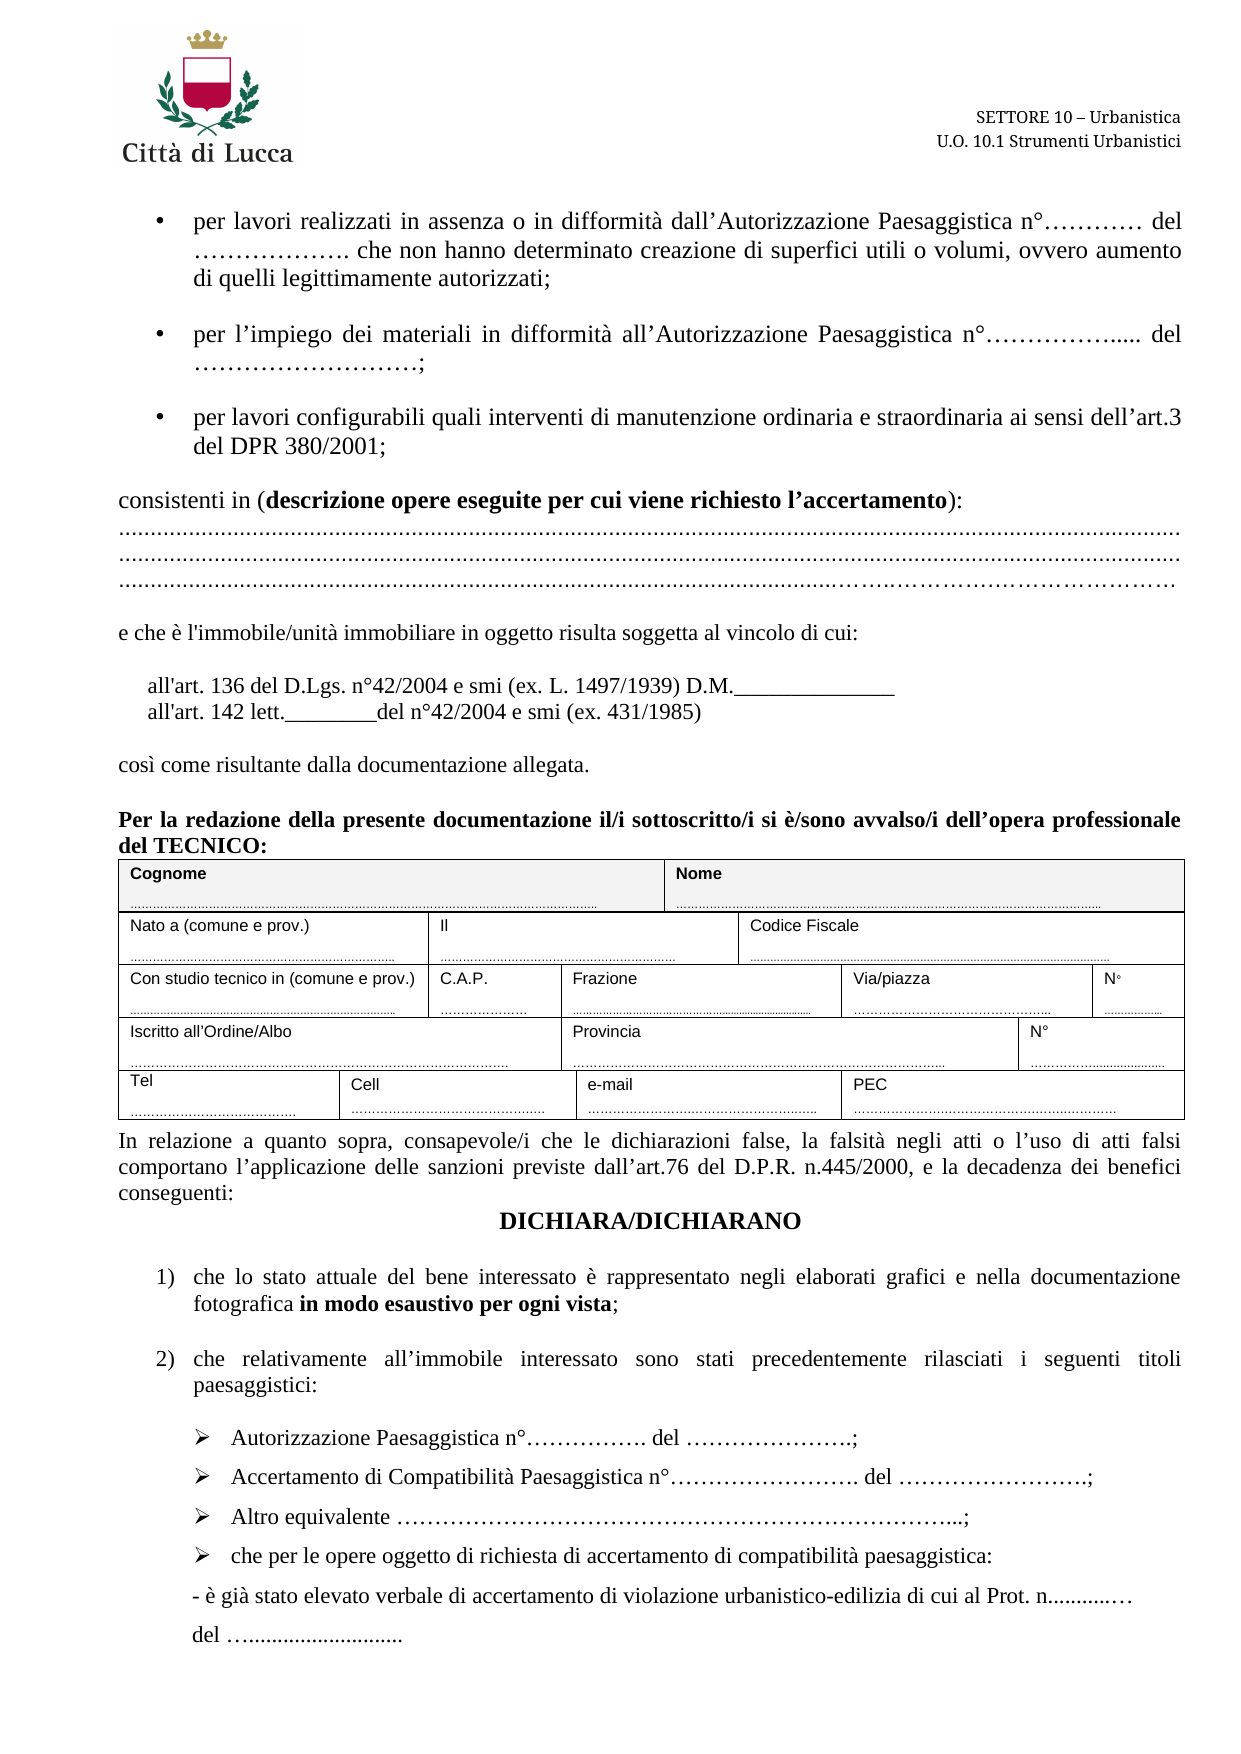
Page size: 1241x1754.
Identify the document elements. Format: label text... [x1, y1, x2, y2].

table_cell N° ……………... [1093, 965, 1184, 1017]
table_cell Codice Fiscale ……………………………………………………………………………………………… [739, 913, 1184, 964]
text  all'art. 142 lett.________del n°42/2004 e smi (ex. 431/1985) [118, 698, 1183, 724]
text  all'art. 136 del D.Lgs. n°42/2004 e smi (ex. L. 1497/1939) D.M.______________ [118, 672, 1183, 698]
table_header Cognome …………………………………………………………………………………………………………….. [119, 860, 664, 911]
text DICHIARA/DICHIARANO [118, 1206, 1183, 1234]
table_cell N° ……………..................... [1019, 1018, 1184, 1069]
table_cell Iscritto all’Ordine/Albo ………………………………………………………………………………. [119, 1018, 561, 1069]
table_cell Tel …………………………………. [119, 1071, 339, 1118]
table_cell Frazione ………………………………………................................ [562, 965, 841, 1017]
list per l’impiego dei materiali in difformità all’Autorizzazione Paesaggistica n°……………..... del ………………………; [156, 319, 1183, 376]
text così come risultante dalla documentazione allegata. [118, 751, 1183, 777]
list che lo stato attuale del bene interessato è rappresentato negli elaborati grafici e nella documentazione fotografica in modo esaustivo per ogni vista; [156, 1263, 1183, 1316]
text del …........................... [118, 1621, 1183, 1648]
list che per le opere oggetto di richiesta di accertamento di compatibilità paesaggistica: [193, 1542, 1183, 1569]
list per lavori configurabili quali interventi di manutenzione ordinaria e straordinaria ai sensi dell’art.3 del DPR 380/2001; [156, 402, 1183, 460]
table_cell Il ……………………………………………………… [429, 913, 738, 964]
list Accertamento di Compatibilità Paesaggistica n°……………………. del …………………….; [193, 1463, 1183, 1490]
text In relazione a quanto sopra, consapevole/i che le dichiarazioni false, la falsità negli atti o l’uso di atti falsi comportano l’applicazione delle sanzioni previste dall’art.76 del D.P.R. n.445/2000, e la decadenza dei benefici conseguenti: [118, 1127, 1183, 1206]
table_cell Con studio tecnico in (comune e prov.) …………………………………………………………………….. [119, 965, 428, 1017]
text Per la redazione della presente documentazione il/i sottoscritto/i si è/sono avvalso/i dell’opera professionale del TECNICO: [118, 806, 1183, 859]
table_header Nome …………………………………………………………………………………………………... [665, 860, 1184, 911]
list Altro equivalente ………………………………………………………………...; [193, 1503, 1183, 1529]
table_cell Provincia ……………………………………………………………………………... [562, 1018, 1018, 1069]
text e che è l'immobile/unità immobiliare in oggetto risulta soggetta al vincolo di cui: [118, 619, 1183, 646]
table_cell Nato a (comune e prov.) …………………………………………………………….. [119, 913, 428, 964]
list Autorizzazione Paesaggistica n°……………. del ………………….; [193, 1424, 1183, 1450]
table_cell Cell …………………………………….…. [340, 1071, 576, 1118]
table_cell C.A.P. ………………… [429, 965, 561, 1017]
text consistenti in (descrizione opere eseguite per cui viene richiesto l’accertamento): [118, 485, 1183, 514]
list che relativamente all’immobile interessato sono stati precedentemente rilasciati i seguenti titoli paesaggistici: [156, 1345, 1183, 1397]
table_cell PEC ………………….………………….……..………… [842, 1071, 1184, 1118]
text ...............................................................................................................................................................................................................................................................................................................................................................................................................................................................……..………….…………………… [118, 514, 1183, 593]
text - è già stato elevato verbale di accertamento di violazione urbanistico-edilizia di cui al Prot. n...........… [118, 1582, 1183, 1608]
table_cell Via/piazza ………………………………………... [842, 965, 1092, 1017]
list per lavori realizzati in assenza o in difformità dall’Autorizzazione Paesaggistica n°………… del ………………. che non hanno determinato creazione di superfici utili o volumi, ovvero aumento di quelli legittimamente autorizzati; [156, 206, 1183, 292]
table_cell e-mail …………………….……………………..….. [577, 1071, 841, 1118]
